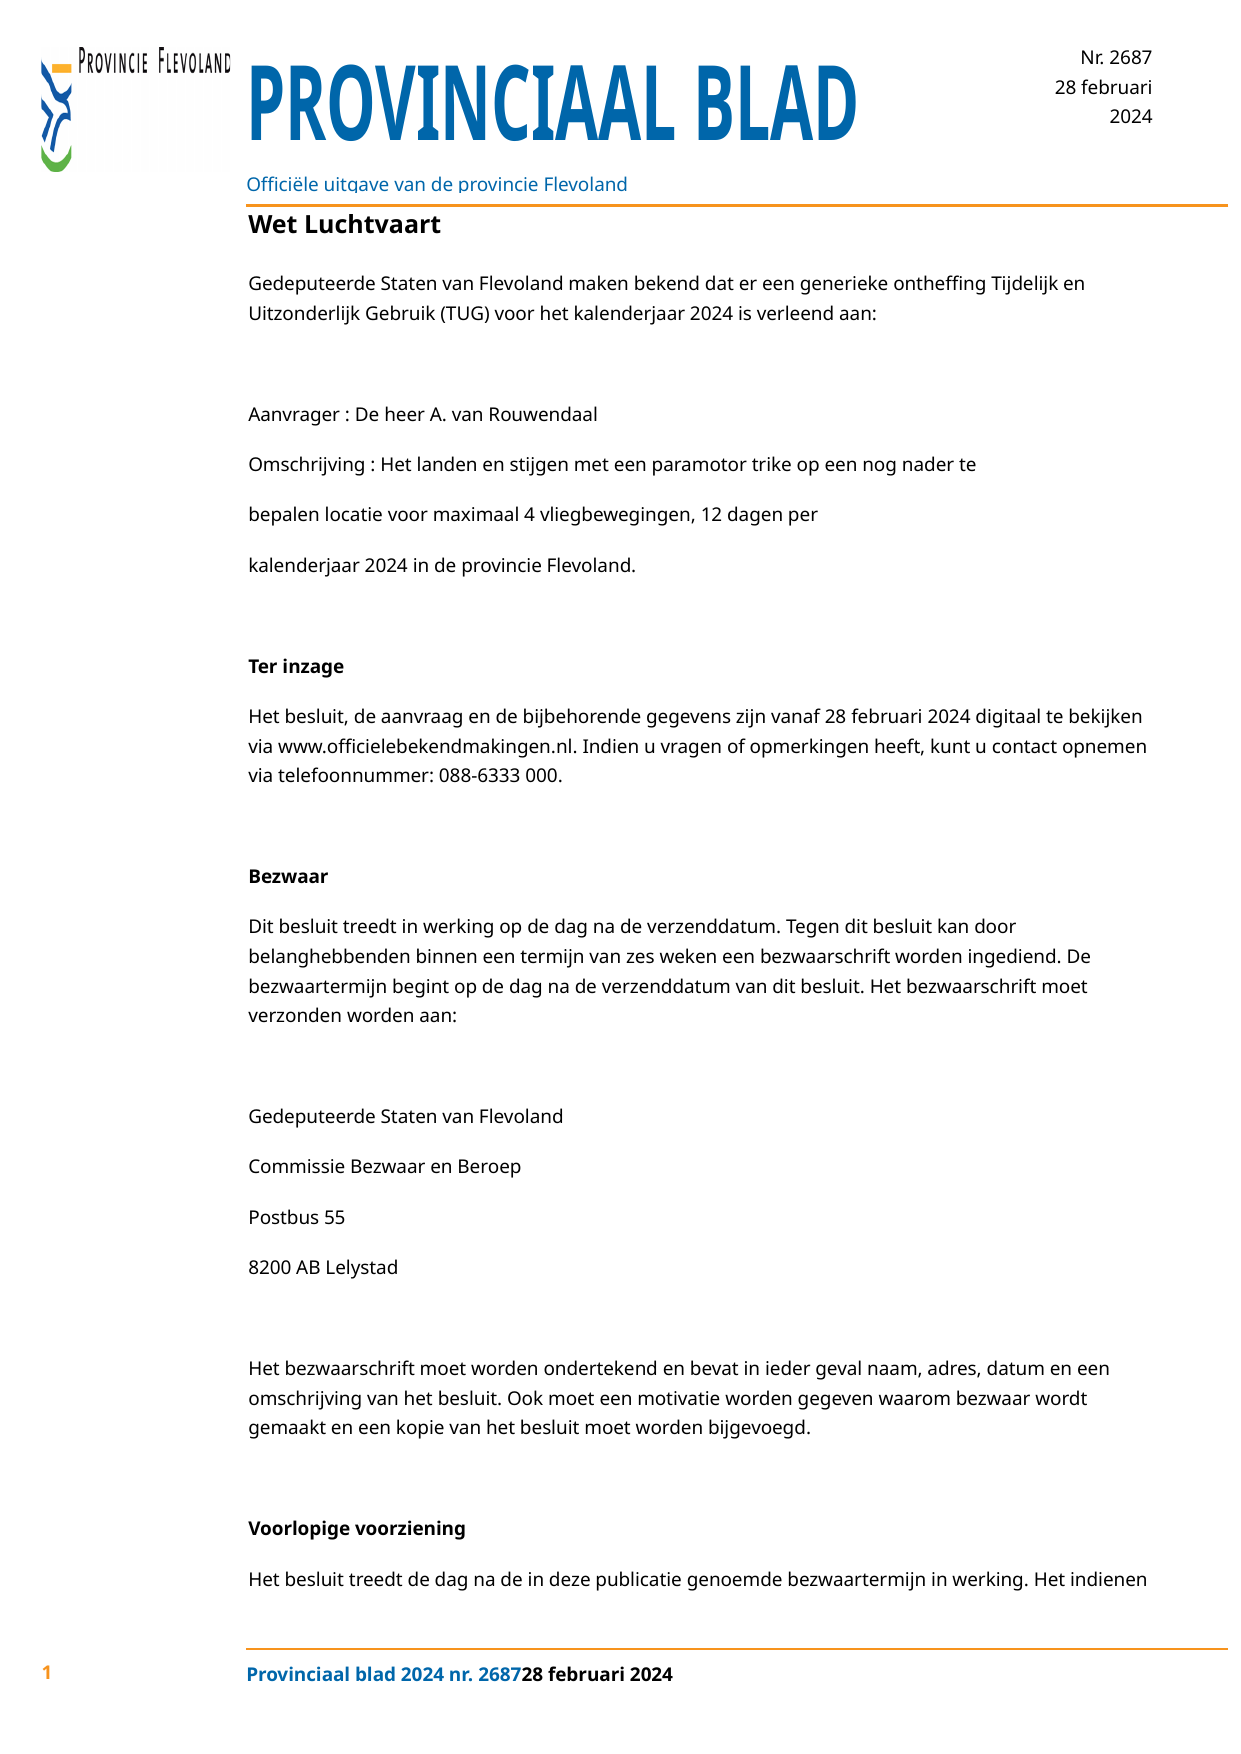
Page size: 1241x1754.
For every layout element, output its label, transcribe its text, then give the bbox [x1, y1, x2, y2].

text Het besluit treedt de dag na de in deze publicatie genoemde bezwaartermijn in werking. Het indienen [248, 1566, 1152, 1591]
text Postbus 55 [248, 1204, 1152, 1230]
text Het bezwaarschrift moet worden ondertekend en bevat in ieder geval naam, adres, datum en een omschrijving van het besluit. Ook moet een motivatie worden gegeven waarom bezwaar wordt gemaakt en een kopie van het besluit moet worden bijgevoegd. [248, 1355, 1152, 1440]
text Commissie Bezwaar en Beroep [248, 1154, 1152, 1179]
text Wet Luchtvaart [248, 207, 1152, 241]
text Gedeputeerde Staten van Flevoland maken bekend dat er een generieke ontheffing Tijdelijk en Uitzonderlijk Gebruik (TUG) voor het kalenderjaar 2024 is verleend aan: [248, 270, 1152, 326]
text Aanvrager : De heer A. van Rouwendaal [248, 401, 1152, 426]
text Ter inzage [248, 653, 1152, 678]
text Bezwaar [248, 863, 1152, 889]
picture [41, 47, 231, 172]
text bepalen locatie voor maximaal 4 vliegbewegingen, 12 dagen per [248, 502, 1152, 527]
text Dit besluit treedt in werking op de dag na de verzenddatum. Tegen dit besluit kan door belanghebbenden binnen een termijn van zes weken een bezwaarschrift worden ingediend. De bezwaartermijn begint op de dag na de verzenddatum van dit besluit. Het bezwaarschrift moet verzonden worden aan: [248, 914, 1152, 1028]
text Omschrijving : Het landen en stijgen met een paramotor trike op een nog nader te [248, 451, 1152, 477]
text Voorlopige voorziening [248, 1515, 1152, 1541]
text kalenderjaar 2024 in de provincie Flevoland. [248, 552, 1152, 578]
text 8200 AB Lelystad [248, 1254, 1152, 1280]
text Gedeputeerde Staten van Flevoland [248, 1103, 1152, 1129]
text Het besluit, de aanvraag en de bijbehorende gegevens zijn vanaf 28 februari 2024 digitaal te bekijken via www.officielebekendmakingen.nl. Indien u vragen of opmerkingen heeft, kunt u contact opnemen via telefoonnummer: 088-6333 000. [248, 703, 1152, 788]
